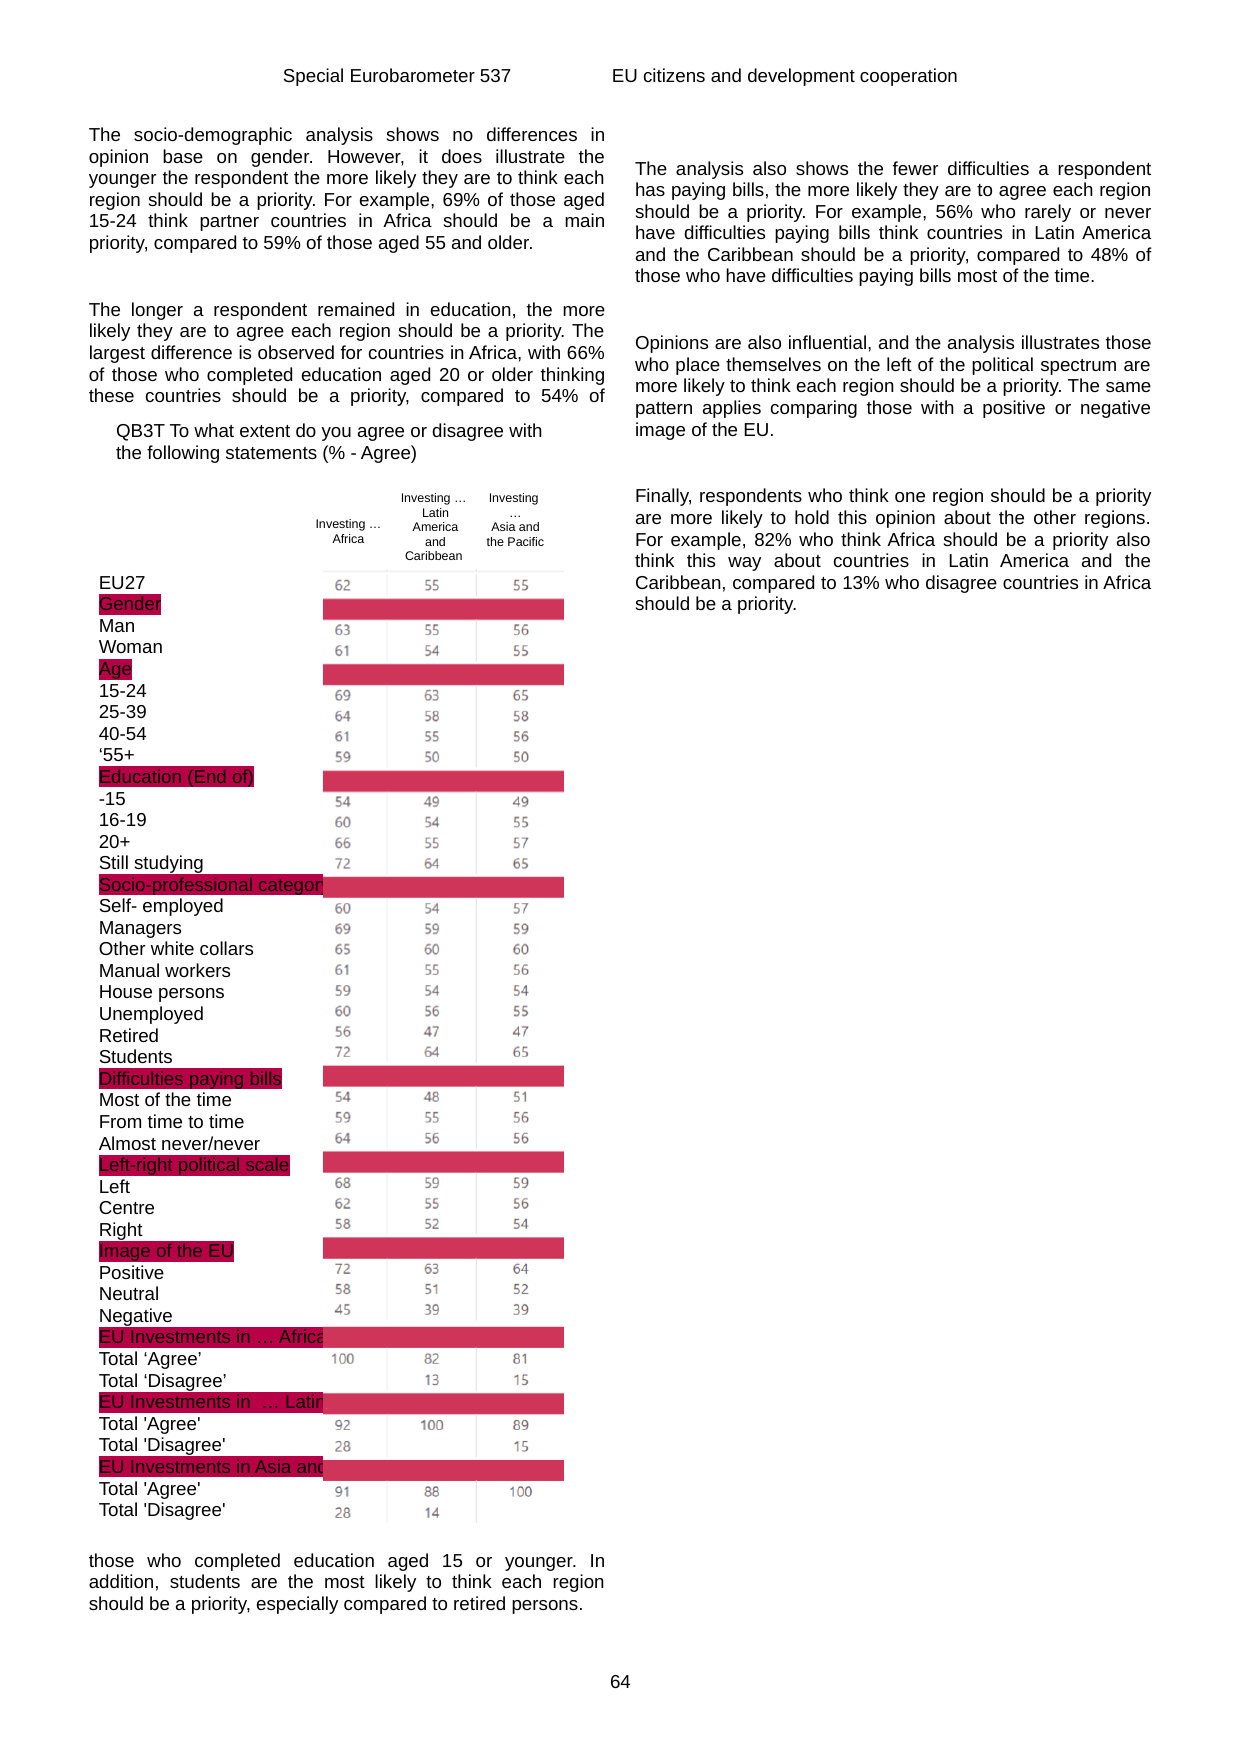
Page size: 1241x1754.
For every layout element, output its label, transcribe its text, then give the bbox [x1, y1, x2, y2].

text Opinions are also influential, and the analysis illustrates those who place themselves on the left of the political spectrum are more likely to think each region should be a priority. The same pattern applies comparing those with a positive or negative image of the EU. [635, 332, 1152, 440]
text The analysis also shows the fewer difficulties a respondent has paying bills, the more likely they are to agree each region should be a priority. For example, 56% who rarely or never have difficulties paying bills think countries in Latin America and the Caribbean should be a priority, compared to 48% of those who have difficulties paying bills most of the time. [635, 157, 1152, 287]
text Finally, respondents who think one region should be a priority are more likely to hold this opinion about the other regions. For example, 82% who think Africa should be a priority also think this way about countries in Latin America and the Caribbean, compared to 13% who disagree countries in Africa should be a priority. [635, 485, 1152, 614]
text The socio-demographic analysis shows no differences in opinion base on gender. However, it does illustrate the younger the respondent the more likely they are to think each region should be a priority. For example, 69% of those aged 15-24 think partner countries in Africa should be a main priority, compared to 59% of those aged 55 and older. [88, 124, 605, 253]
text The longer a respondent remained in education, the more likely they are to agree each region should be a priority. The largest difference is observed for countries in Africa, with 66% of those who completed education aged 20 or older thinking these countries should be a priority, compared to 54% of those who completed education aged 15 or younger. In addition, students are the most likely to think each region should be a priority, especially compared to retired persons. [88, 299, 605, 1614]
picture [323, 569, 564, 1523]
